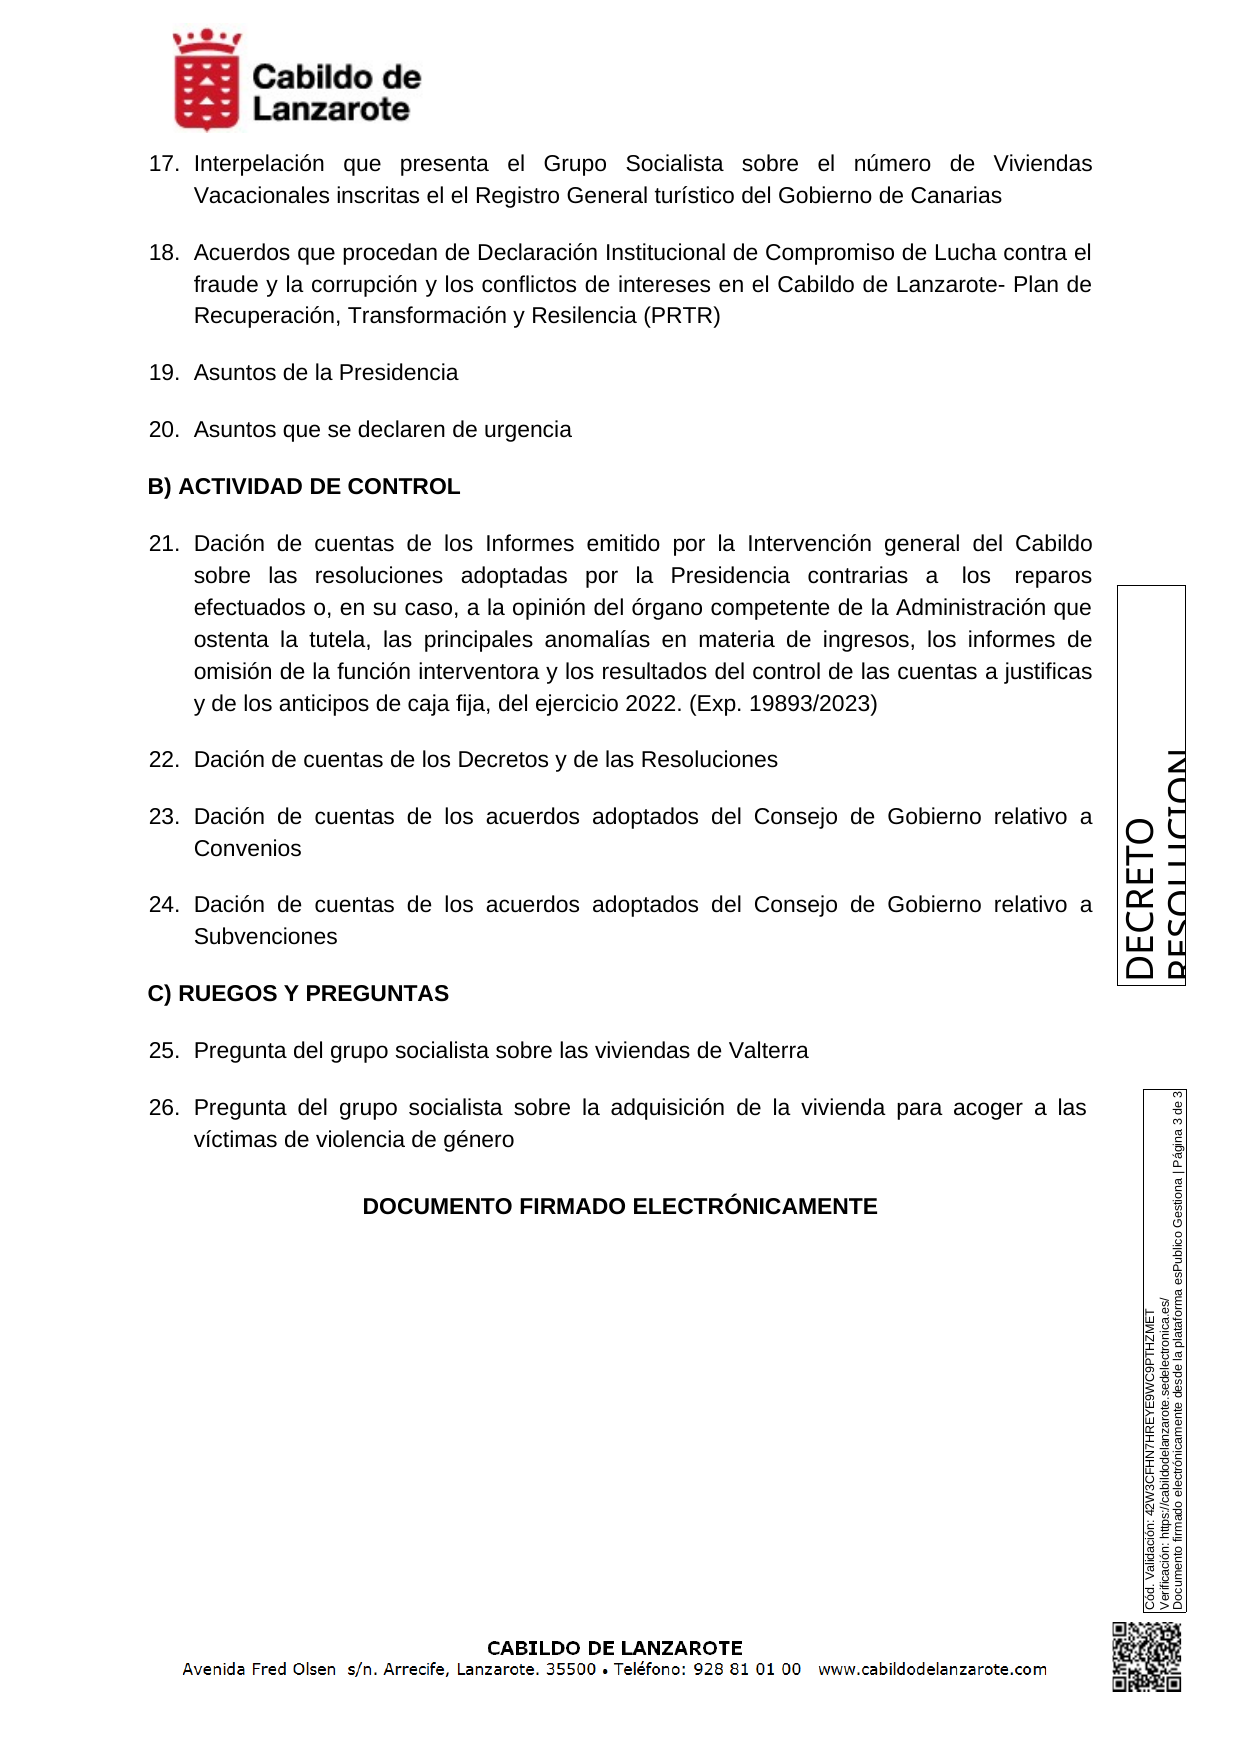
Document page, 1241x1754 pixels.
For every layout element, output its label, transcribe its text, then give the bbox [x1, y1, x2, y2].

picture [182, 1641, 1047, 1677]
picture [1112, 1622, 1182, 1692]
list Asuntos de la Presidencia [149, 359, 1105, 385]
list Documento firmado electrónicamente desde la plataforma esPublico Gestiona | Página 3 de 3 [1170, 1092, 1184, 1612]
list Interpelación que presenta el Grupo Socialista sobre el número de Viviendas Vacacionales inscritas el el Registro General turístico del Gobierno de Canarias [149, 150, 1093, 208]
list DECRETO RESOLUCION [1118, 587, 1183, 985]
subtitle DOCUMENTO FIRMADO ELECTRÓNICAMENTE [362, 1193, 1105, 1219]
subtitle RUEGOS Y PREGUNTAS [147, 980, 1105, 1006]
list Dación de cuentas de los acuerdos adoptados del Consejo de Gobierno relativo a Convenios [149, 803, 1093, 861]
list Pregunta del grupo socialista sobre las viviendas de Valterra [149, 1037, 1105, 1063]
list Pregunta del grupo socialista sobre la adquisición de la vivienda para acoger a las víctimas de violencia de género [149, 1094, 1093, 1152]
list Cód. Validación: 42W3CFHN7HREYE9WC9PTHZMET [1144, 1092, 1156, 1612]
list Verificación: https://cabildodelanzarote.sedelectronica.es/ [1158, 1092, 1170, 1612]
list Acuerdos que procedan de Declaración Institucional de Compromiso de Lucha contra el fraude y la corrupción y los conflictos de intereses en el Cabildo de Lanzarote- Plan de Recuperación, Transformación y Resilencia (PRTR) [149, 239, 1093, 329]
subtitle ACTIVIDAD DE CONTROL [147, 473, 1105, 499]
picture [172, 23, 423, 133]
list Dación de cuentas de los Informes emitido por la Intervención general del Cabildo sobre las resoluciones adoptadas por la Presidencia contrarias a los reparos efectuados o, en su caso, a la opinión del órgano competente de la Administración que ostenta la tutela, las principales anomalías en materia de ingresos, los informes de omisión de la función interventora y los resultados del control de las cuentas a justificas y de los anticipos de caja fija, del ejercicio 2022. (Exp. 19893/2023) [149, 530, 1093, 716]
list Dación de cuentas de los acuerdos adoptados del Consejo de Gobierno relativo a Subvenciones [149, 891, 1093, 949]
list Dación de cuentas de los Decretos y de las Resoluciones [149, 746, 1105, 772]
list Asuntos que se declaren de urgencia [149, 416, 1105, 442]
